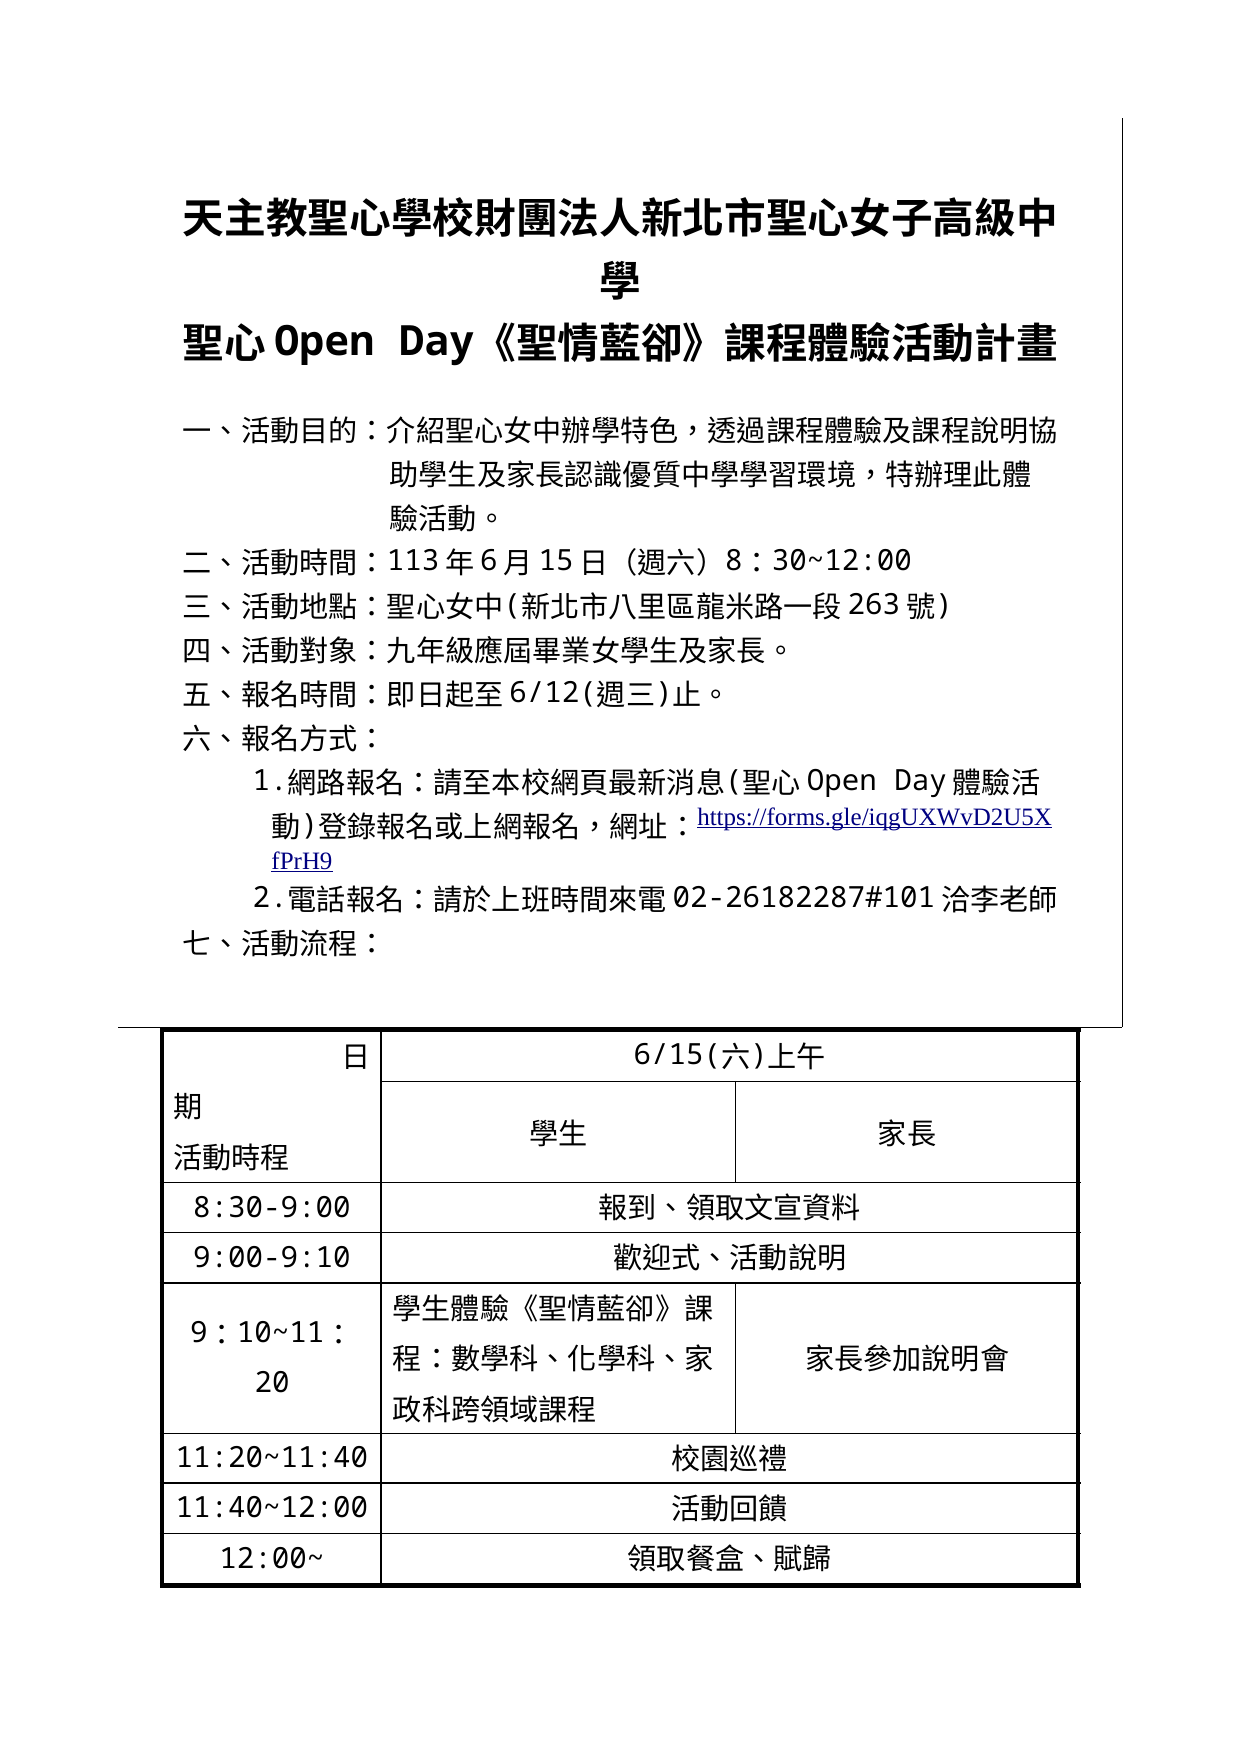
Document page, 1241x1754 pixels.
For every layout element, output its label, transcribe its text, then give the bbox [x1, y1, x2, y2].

text 四、活動對象：九年級應屆畢業女學生及家長。 [118, 626, 1122, 670]
text 六、報名方式： [118, 714, 1122, 758]
table_cell 11:40~12:00 [164, 1484, 380, 1533]
table_cell 12:00~ [164, 1534, 380, 1583]
table_cell 學生體驗《聖情藍卻》課程：數學科、化學科、家政科跨領域課程 [382, 1284, 735, 1433]
table_cell 活動回饋 [382, 1484, 1076, 1533]
text 1.網路報名：請至本校網頁最新消息(聖心Open Day體驗活動)登錄報名或上網報名，網址：https://forms.gle/iqgUXWvD2U5XfPrH9 [118, 758, 1122, 874]
table_cell 9：10~11：20 [164, 1284, 380, 1433]
table_cell 家長 [736, 1082, 1076, 1182]
table_cell 歡迎式、活動說明 [382, 1233, 1076, 1282]
text 五、報名時間：即日起至6/12(週三)止。 [118, 670, 1122, 714]
table_cell 校園巡禮 [382, 1434, 1076, 1482]
text 七、活動流程： [118, 918, 1122, 1027]
table_header 日期 活動時程 [164, 1032, 380, 1182]
table_cell 11:20~11:40 [164, 1434, 380, 1482]
text 2.電話報名：請於上班時間來電02-26182287#101洽李老師 [118, 874, 1122, 918]
table_cell 領取餐盒、賦歸 [382, 1534, 1076, 1583]
table_cell 學生 [382, 1082, 735, 1182]
text 二、活動時間：113年6月15日（週六）8：30~12:00 [118, 538, 1122, 582]
text 一、活動目的：介紹聖心女中辦學特色，透過課程體驗及課程說明協助學生及家長認識優質中學學習環境，特辦理此體驗活動。 [118, 406, 1122, 538]
table_header 6/15(六)上午 [382, 1032, 1076, 1081]
text 三、活動地點：聖心女中(新北市八里區龍米路一段263號) [118, 582, 1122, 626]
table_cell 報到、領取文宣資料 [382, 1183, 1076, 1232]
table_cell 9:00-9:10 [164, 1233, 380, 1282]
table_cell 8:30-9:00 [164, 1183, 380, 1232]
text 天主教聖心學校財團法人新北市聖心女子高級中學 [118, 118, 1122, 308]
table_cell 家長參加說明會 [736, 1284, 1076, 1433]
text 聖心Open Day《聖情藍卻》課程體驗活動計畫 [118, 308, 1122, 371]
